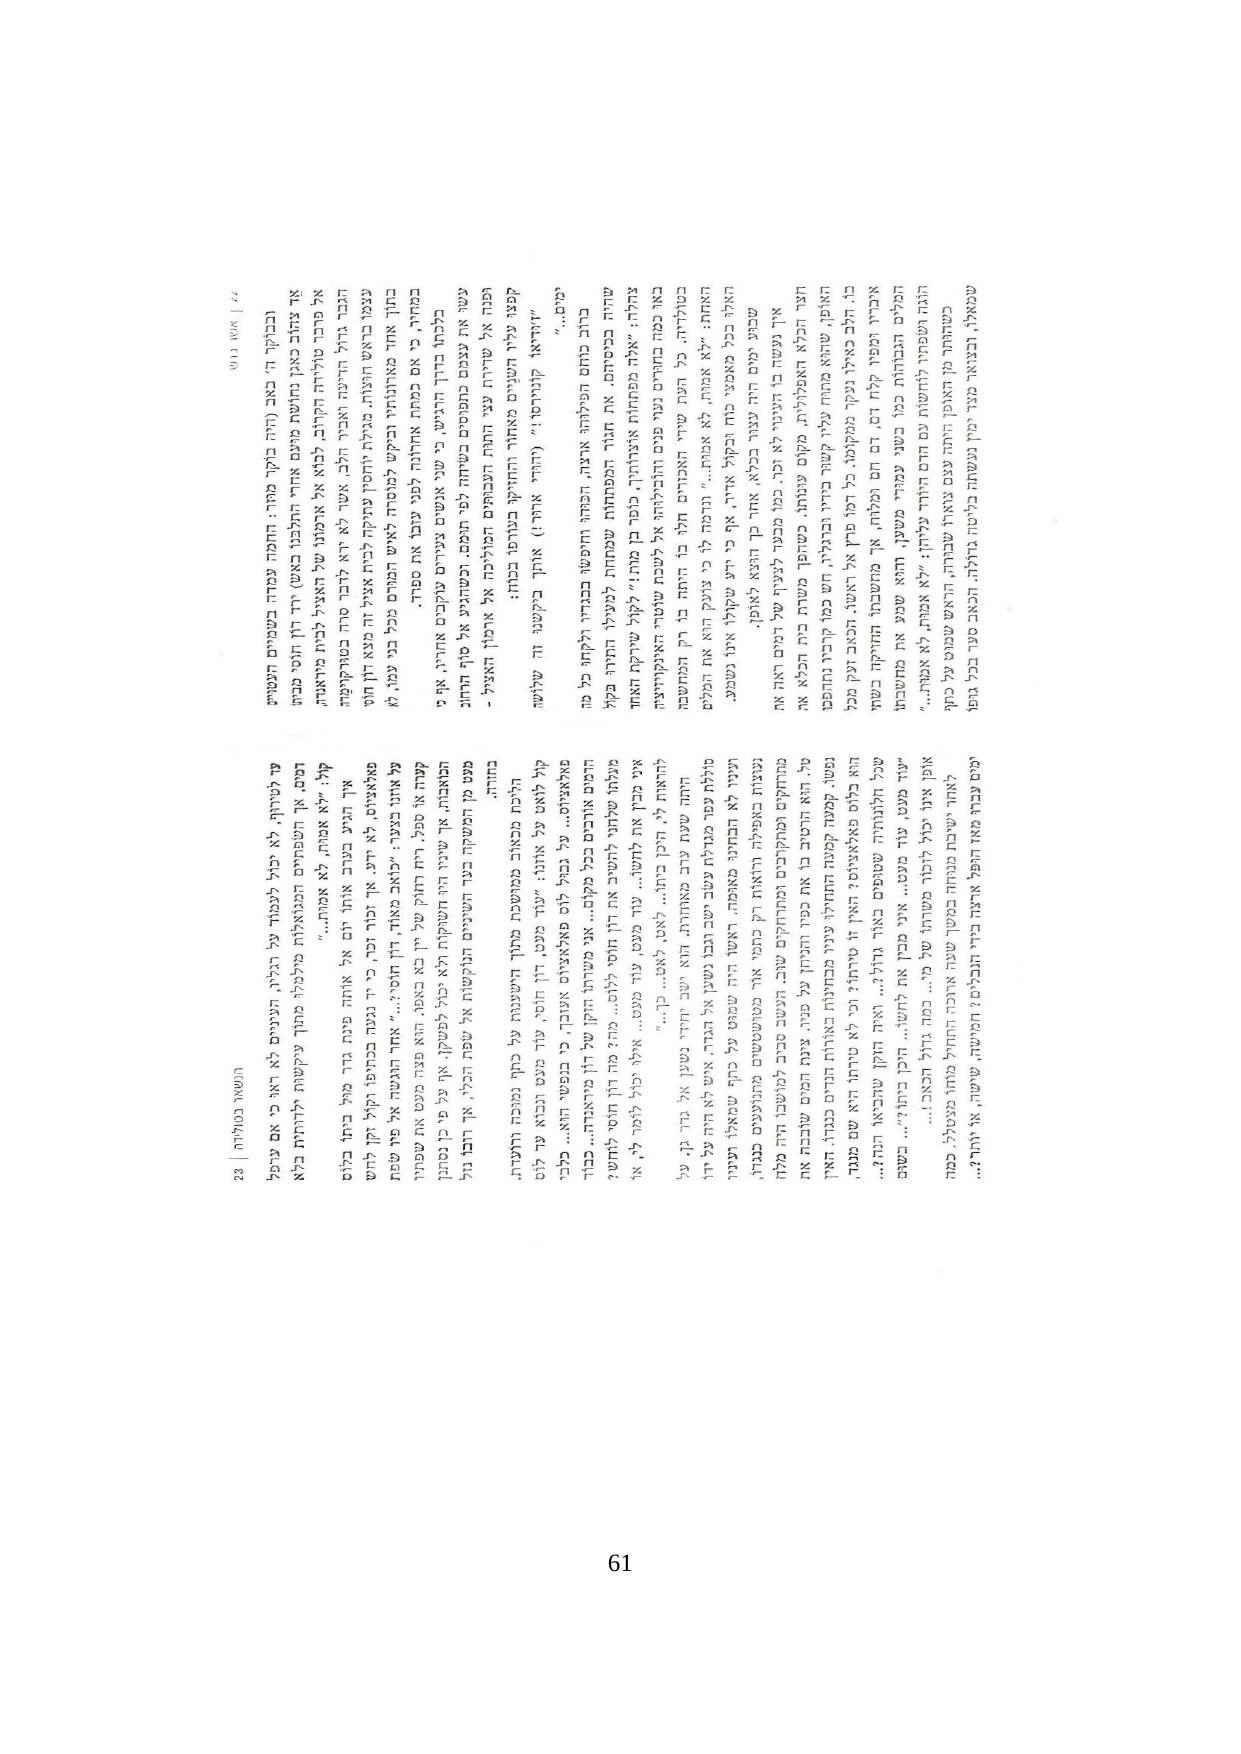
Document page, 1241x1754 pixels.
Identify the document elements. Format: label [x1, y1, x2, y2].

picture [177, 240, 1063, 1290]
